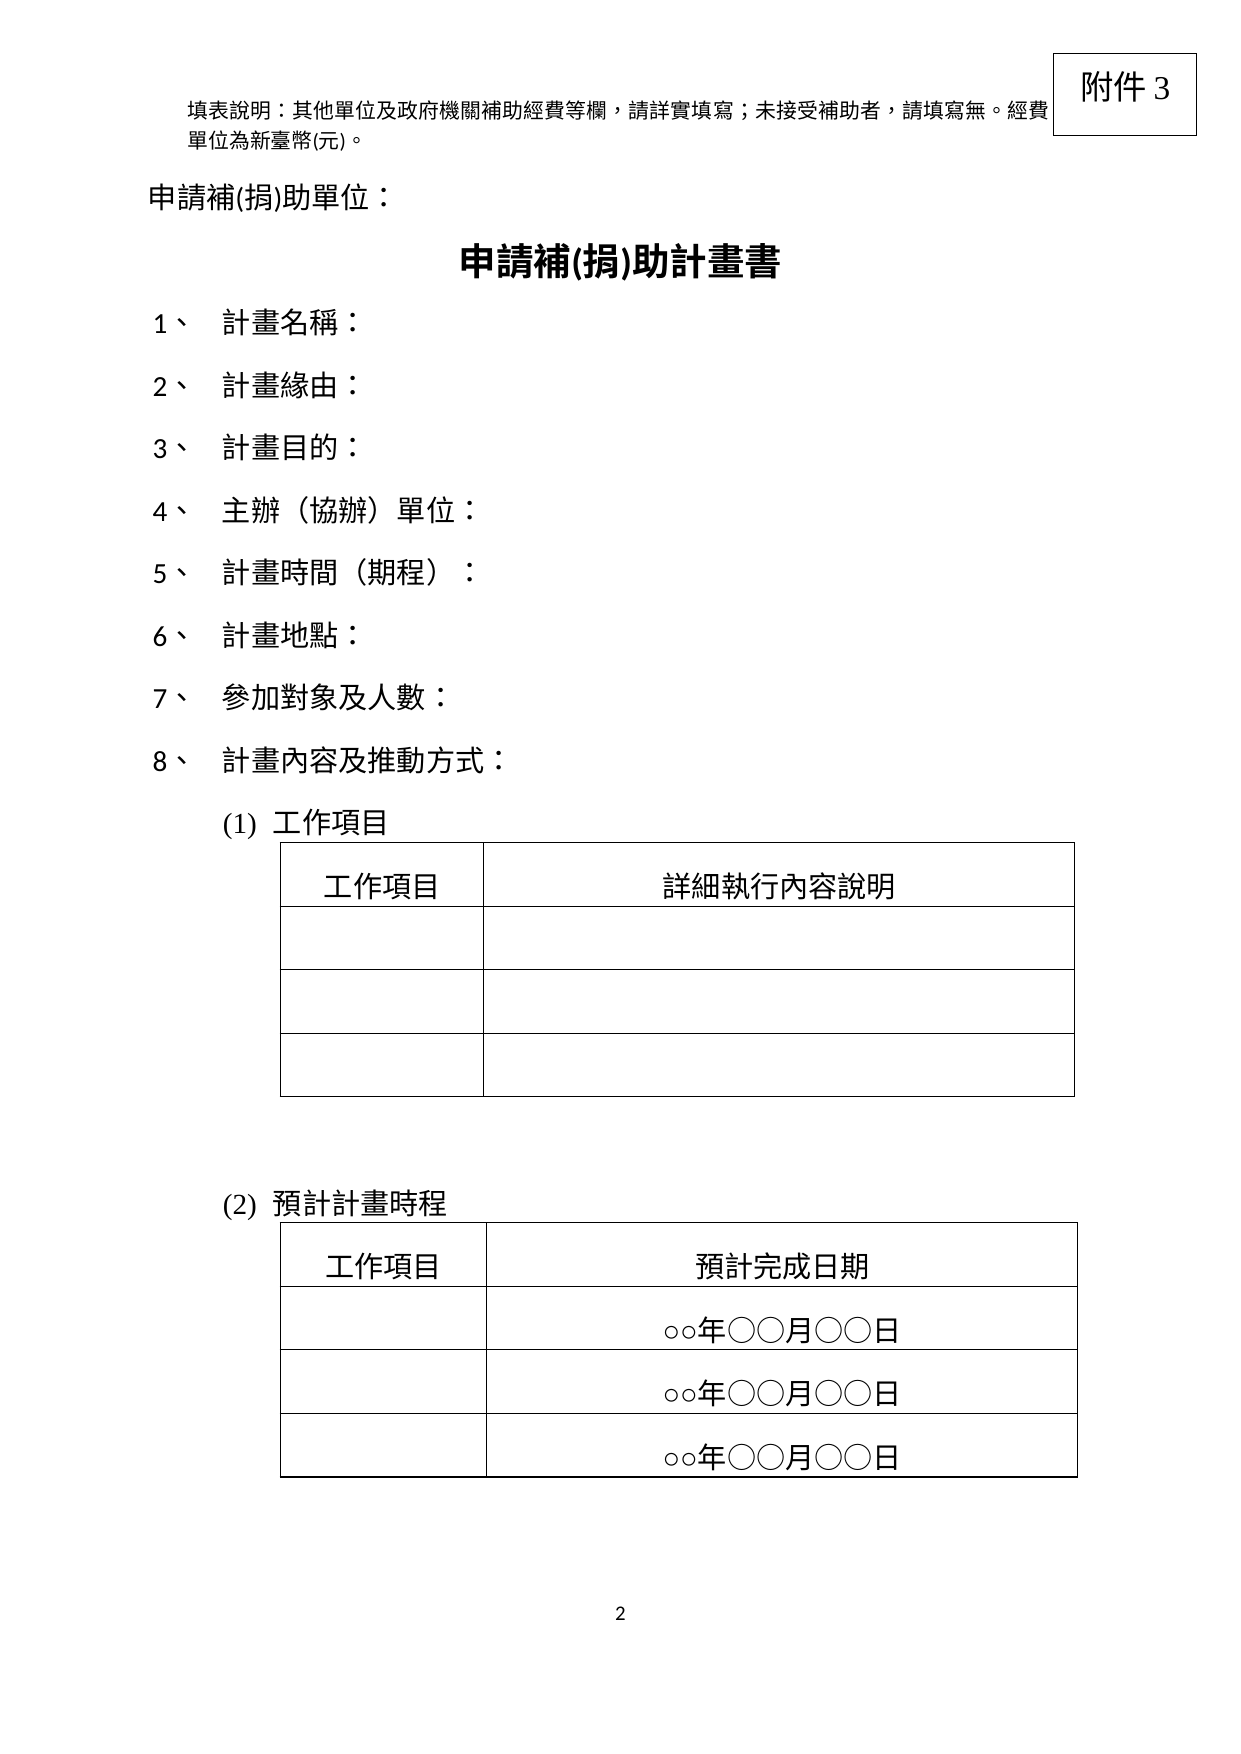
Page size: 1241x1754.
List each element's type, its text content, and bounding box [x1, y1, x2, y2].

list 計畫目的： [152, 404, 1092, 467]
table_header 詳細執行內容說明 [484, 843, 1074, 906]
table_header 工作項目 [281, 843, 483, 906]
list 參加對象及人數： [152, 654, 1092, 717]
text [1054, 54, 1196, 135]
text 填表說明：其他單位及政府機關補助經費等欄，請詳實填寫；未接受補助者，請填寫無。經費單位為新臺幣(元)。 [187, 94, 1053, 154]
list 主辦（協辦）單位： [152, 467, 1092, 529]
table_header 預計完成日期 [487, 1223, 1077, 1286]
table_cell [281, 970, 483, 1033]
table_cell [281, 1287, 486, 1349]
table_cell [484, 907, 1074, 969]
list 工作項目 [223, 779, 1092, 842]
table_cell [484, 1034, 1074, 1096]
table_cell [281, 1350, 486, 1413]
list 計畫地點： [152, 592, 1092, 654]
list 計畫內容及推動方式： [152, 717, 1092, 779]
table_cell ○○年○○月○○日 [487, 1414, 1077, 1476]
table_header 工作項目 [281, 1223, 486, 1286]
text 申請補(捐)助單位： [148, 154, 1092, 217]
list 計畫緣由： [152, 342, 1092, 404]
table_cell [484, 970, 1074, 1033]
text 附件3 [1068, 61, 1181, 109]
table_cell [281, 907, 483, 969]
table_cell [281, 1034, 483, 1096]
list 計畫名稱： [152, 279, 1092, 342]
table_cell [281, 1414, 486, 1476]
table_cell ○○年○○月○○日 [487, 1287, 1077, 1349]
table_cell ○○年○○月○○日 [487, 1350, 1077, 1413]
text 申請補(捐)助計畫書 [148, 217, 1092, 279]
list 預計計畫時程 [223, 1160, 1092, 1222]
list 計畫時間（期程）： [152, 529, 1092, 592]
